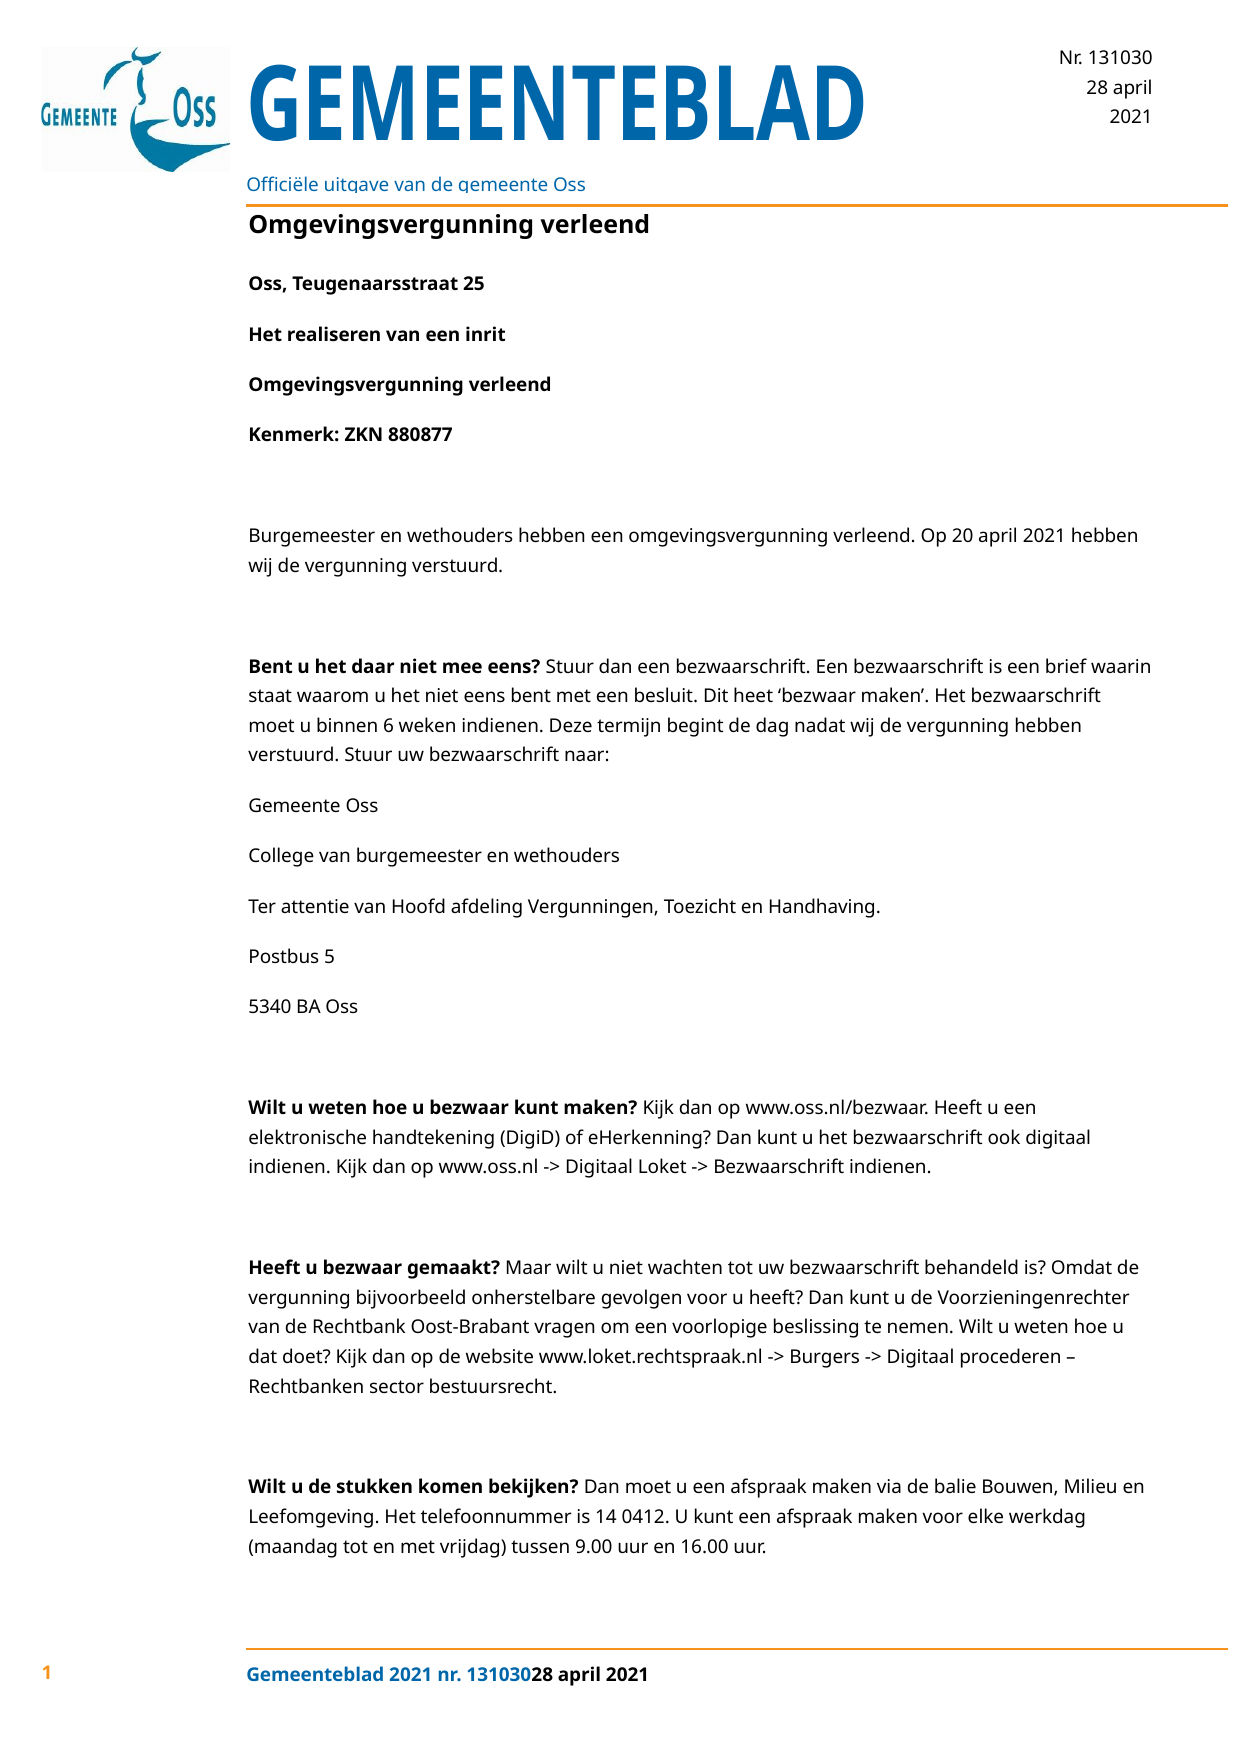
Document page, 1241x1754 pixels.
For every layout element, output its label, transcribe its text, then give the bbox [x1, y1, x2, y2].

text Wilt u weten hoe u bezwaar kunt maken? Kijk dan op www.oss.nl/bezwaar. Heeft u een elektronische handtekening (DigiD) of eHerkenning? Dan kunt u het bezwaarschrift ook digitaal indienen. Kijk dan op www.oss.nl -> Digitaal Loket -> Bezwaarschrift indienen. [248, 1094, 1152, 1179]
text Omgevingsvergunning verleend [248, 371, 1152, 397]
text Heeft u bezwaar gemaakt? Maar wilt u niet wachten tot uw bezwaarschrift behandeld is? Omdat de vergunning bijvoorbeeld onherstelbare gevolgen voor u heeft? Dan kunt u de Voorzieningenrechter van de Rechtbank Oost-Brabant vragen om een voorlopige beslissing te nemen. Wilt u weten hoe u dat doet? Kijk dan op de website www.loket.rechtspraak.nl -> Burgers -> Digitaal procederen – Rechtbanken sector bestuursrecht. [248, 1254, 1152, 1398]
text 5340 BA Oss [248, 994, 1152, 1019]
text Oss, Teugenaarsstraat 25 [248, 270, 1152, 296]
text Bent u het daar niet mee eens? Stuur dan een bezwaarschrift. Een bezwaarschrift is een brief waarin staat waarom u het niet eens bent met een besluit. Dit heet ‘bezwaar maken’. Het bezwaarschrift moet u binnen 6 weken indienen. Deze termijn begint de dag nadat wij de vergunning hebben verstuurd. Stuur uw bezwaarschrift naar: [248, 653, 1152, 767]
text College van burgemeester en wethouders [248, 842, 1152, 868]
text Wilt u de stukken komen bekijken? Dan moet u een afspraak maken via de balie Bouwen, Milieu en Leefomgeving. Het telefoonnummer is 14 0412. U kunt een afspraak maken voor elke werkdag (maandag tot en met vrijdag) tussen 9.00 uur en 16.00 uur. [248, 1474, 1152, 1558]
text Omgevingsvergunning verleend [248, 207, 1152, 241]
text Gemeente Oss [248, 792, 1152, 818]
text Kenmerk: ZKN 880877 [248, 422, 1152, 447]
text Burgemeester en wethouders hebben een omgevingsvergunning verleend. Op 20 april 2021 hebben wij de vergunning verstuurd. [248, 522, 1152, 578]
picture [41, 47, 231, 172]
text Het realiseren van een inrit [248, 321, 1152, 346]
text Ter attentie van Hoofd afdeling Vergunningen, Toezicht en Handhaving. [248, 893, 1152, 918]
text Postbus 5 [248, 943, 1152, 969]
